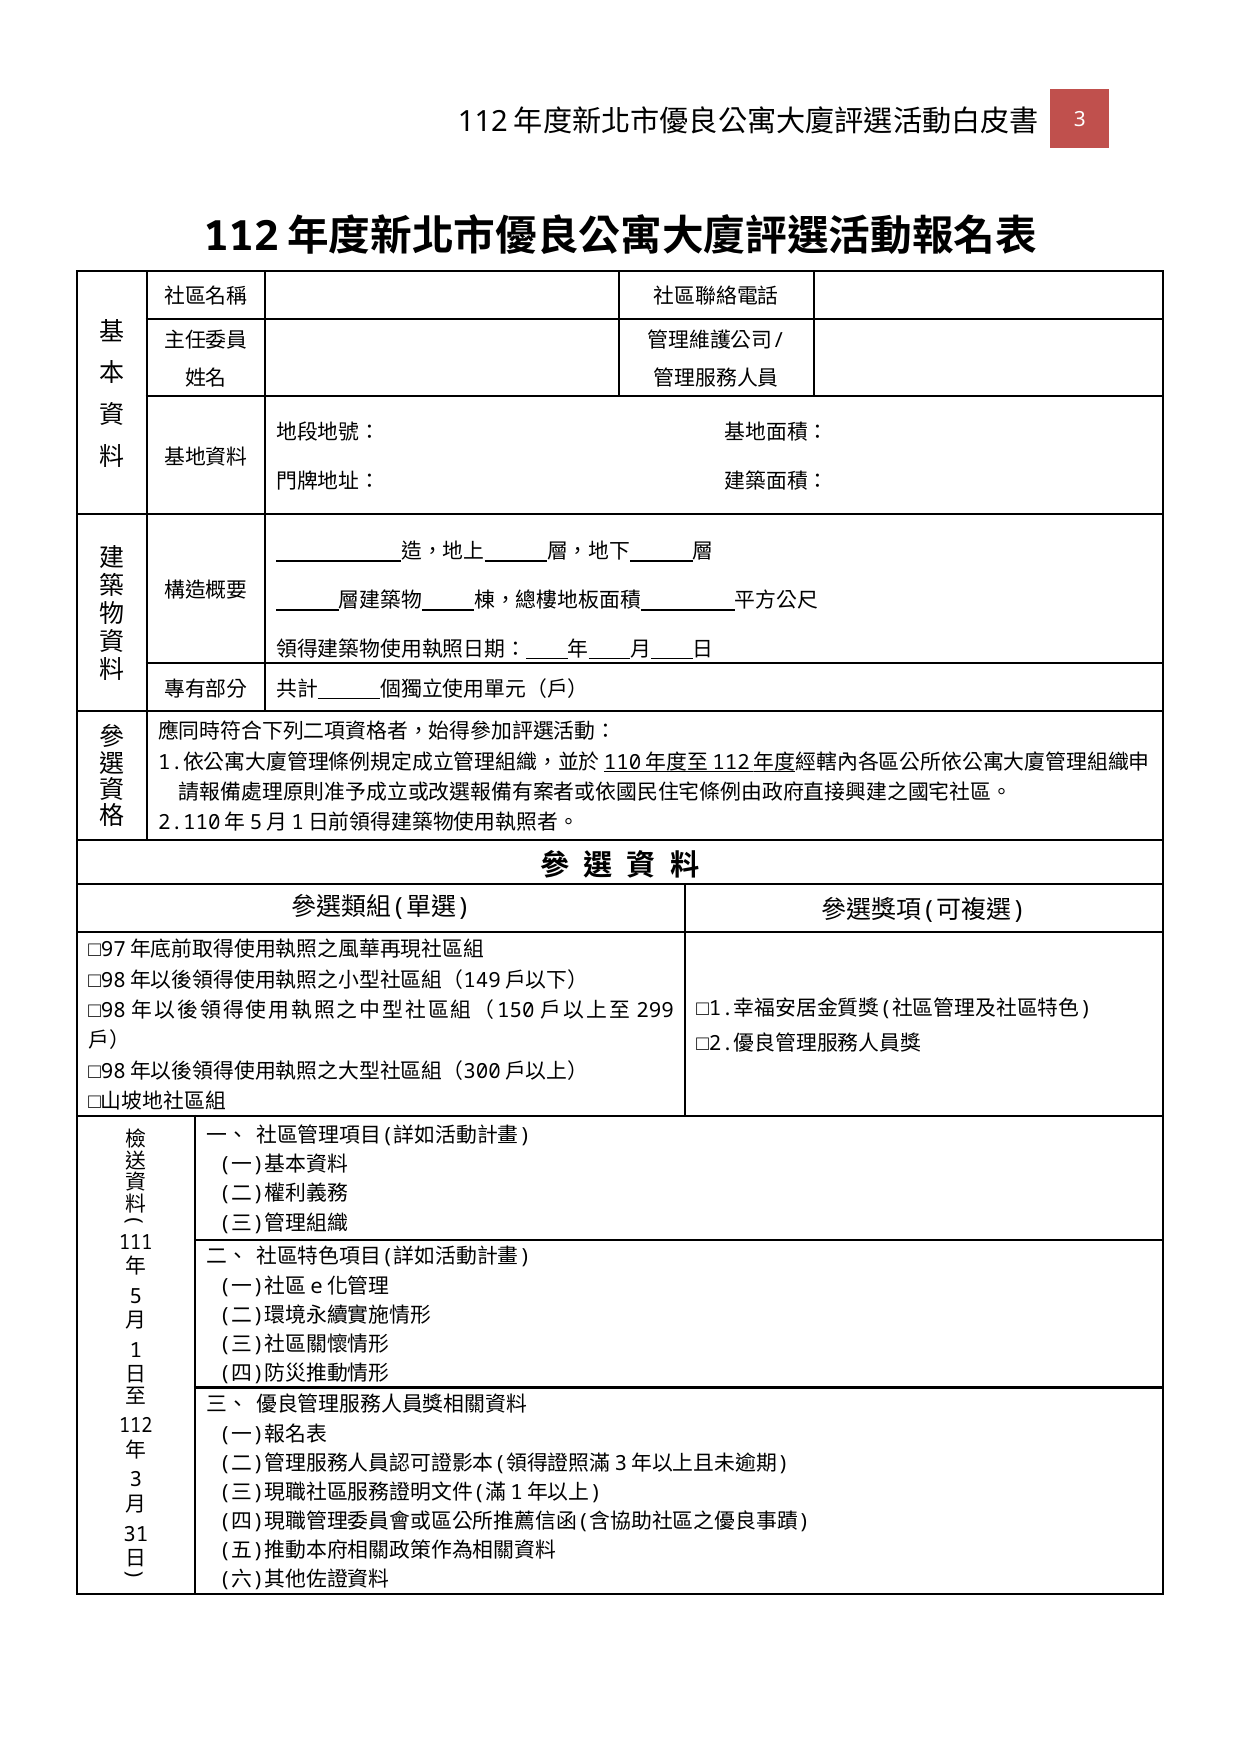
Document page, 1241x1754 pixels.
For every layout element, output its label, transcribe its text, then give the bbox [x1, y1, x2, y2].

table_cell 主任委員 姓名 [148, 320, 264, 394]
table_cell 基地面積： 建築面積： [713, 397, 1162, 513]
table_cell [266, 320, 618, 394]
table_cell 社區管理項目(詳如活動計畫) 基本資料 權利義務 管理組織 [196, 1117, 1162, 1238]
table_cell 社區特色項目(詳如活動計畫) 社區e化管理 環境永續實施情形 社區關懷情形 防災推動情形 [196, 1241, 1162, 1386]
table_cell 地段地號： 門牌地址： [266, 397, 713, 513]
table_cell □1.幸福安居金質獎(社區管理及社區特色) □2.優良管理服務人員獎 [686, 933, 1162, 1114]
text 112年度新北市優良公寓大廈評選活動報名表 [112, 195, 1128, 270]
table_cell 基地資料 [148, 397, 264, 513]
table_cell [815, 320, 1162, 394]
table_cell □97年底前取得使用執照之風華再現社區組 □98年以後領得使用執照之小型社區組（149戶以下） □98年以後領得使用執照之中型社區組（150戶以上至299戶） □98年以後領得使用執照之大型社區組（300戶以上） □山坡地社區組 [78, 933, 684, 1114]
table_cell 參選類組(單選) [78, 885, 684, 931]
table_cell 參選獎項(可複選) [686, 885, 1162, 931]
table_cell 構造概要 [148, 515, 264, 662]
table_header 基本資料 [78, 272, 146, 513]
table_cell 檢送資料(111年5月1日至112年3月31日) [78, 1117, 194, 1593]
table_header 社區名稱 [148, 272, 264, 317]
table_cell 建築物資料 [78, 515, 146, 709]
table_cell 共計 個獨立使用單元（戶） [266, 664, 1162, 709]
table_cell 造，地上 層，地下 層 層建築物 棟，總樓地板面積 平方公尺 領得建築物使用執照日期： 年 月 日 [266, 515, 1162, 662]
table_cell 參選資料 [78, 841, 1162, 883]
table_header [266, 272, 618, 317]
table_cell 管理維護公司/ 管理服務人員 [620, 320, 813, 394]
table_cell 優良管理服務人員獎相關資料 報名表 管理服務人員認可證影本(領得證照滿3年以上且未逾期) 現職社區服務證明文件(滿1年以上) 現職管理委員會或區公所推薦信函(含協助社區之優良事蹟) 推動本府相關政策作為相關資料 其他佐證資料 [196, 1389, 1162, 1593]
table_cell 專有部分 [148, 664, 264, 709]
table_header 社區聯絡電話 [620, 272, 813, 317]
table_cell 參選資格 [78, 712, 146, 839]
table_header [815, 272, 1162, 317]
table_cell 應同時符合下列二項資格者，始得參加評選活動： 依公寓大廈管理條例規定成立管理組織，並於110年度至112年度經轄內各區公所依公寓大廈管理組織申請報備處理原則准予成立或改選報備有案者或依國民住宅條例由政府直接興建之國宅社區。 110年5月1日前領得建築物使用執照者。 [148, 712, 1162, 839]
